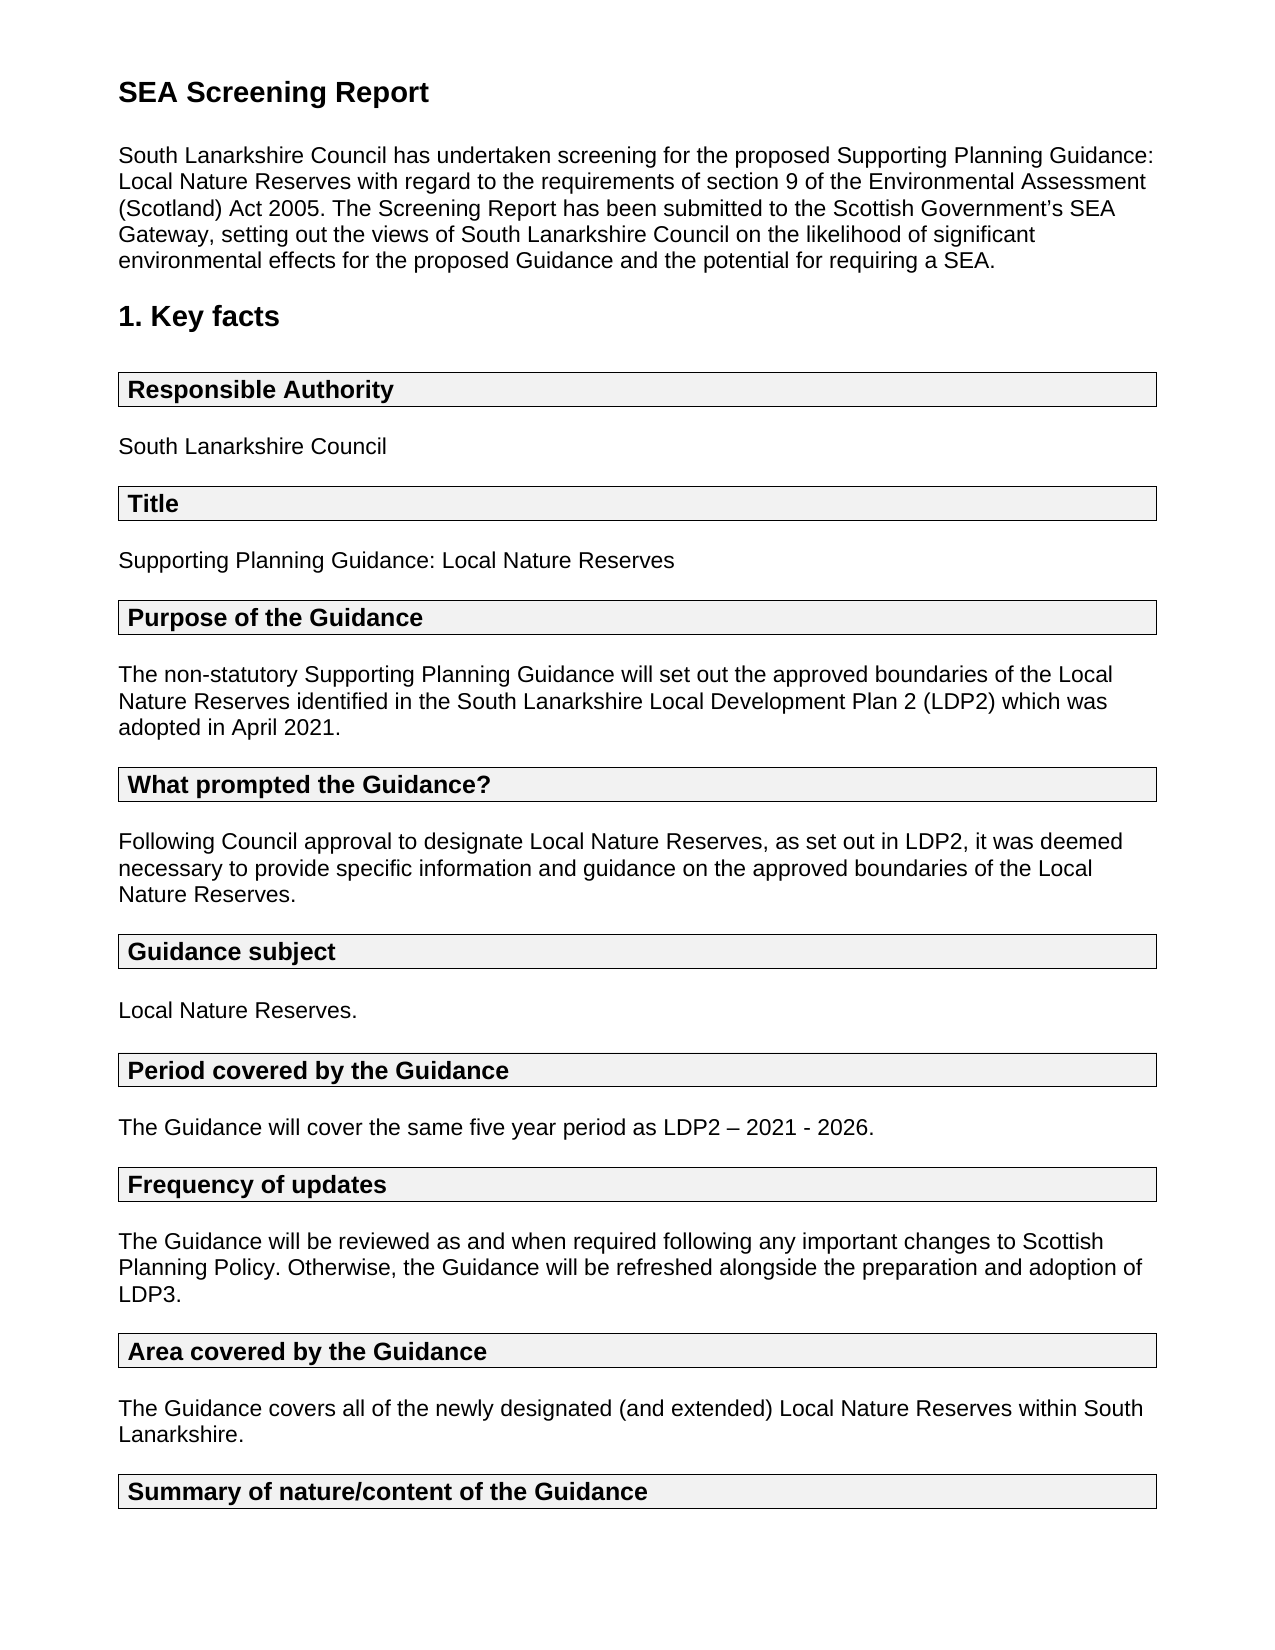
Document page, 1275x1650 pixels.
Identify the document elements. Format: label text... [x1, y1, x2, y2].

text Frequency of updates [119, 1168, 1156, 1201]
text South Lanarkshire Council [118, 433, 1157, 460]
text The Guidance covers all of the newly designated (and extended) Local Nature Reserves within South Lanarkshire. [118, 1395, 1157, 1447]
text Supporting Planning Guidance: Local Nature Reserves [118, 547, 1157, 574]
text Area covered by the Guidance [119, 1334, 1156, 1367]
text Guidance subject [119, 935, 1156, 968]
text Responsible Authority [119, 373, 1156, 406]
text What prompted the Guidance? [119, 768, 1156, 801]
text Summary of nature/content of the Guidance [119, 1475, 1156, 1508]
text South Lanarkshire Council has undertaken screening for the proposed Supporting Planning Guidance: Local Nature Reserves with regard to the requirements of section 9 of the Environmental Assessment (Scotland) Act 2005. The Screening Report has been submitted to the Scottish Government’s SEA Gateway, setting out the views of South Lanarkshire Council on the likelihood of significant environmental effects for the proposed Guidance and the potential for requiring a SEA. [118, 142, 1157, 274]
text The Guidance will be reviewed as and when required following any important changes to Scottish Planning Policy. Otherwise, the Guidance will be refreshed alongside the preparation and adoption of LDP3. [118, 1228, 1157, 1307]
text Period covered by the Guidance [119, 1054, 1156, 1086]
text The Guidance will cover the same five year period as LDP2 – 2021 - 2026. [118, 1114, 1157, 1167]
text Purpose of the Guidance [119, 601, 1156, 634]
text Local Nature Reserves. [118, 997, 1157, 1024]
text The non-statutory Supporting Planning Guidance will set out the approved boundaries of the Local Nature Reserves identified in the South Lanarkshire Local Development Plan 2 (LDP2) which was adopted in April 2021. [118, 661, 1157, 741]
subtitle SEA Screening Report [118, 75, 1157, 108]
text Following Council approval to designate Local Nature Reserves, as set out in LDP2, it was deemed necessary to provide specific information and guidance on the approved boundaries of the Local Nature Reserves. [118, 828, 1157, 907]
subtitle 1. Key facts [118, 299, 1157, 332]
text Title [119, 487, 1156, 520]
